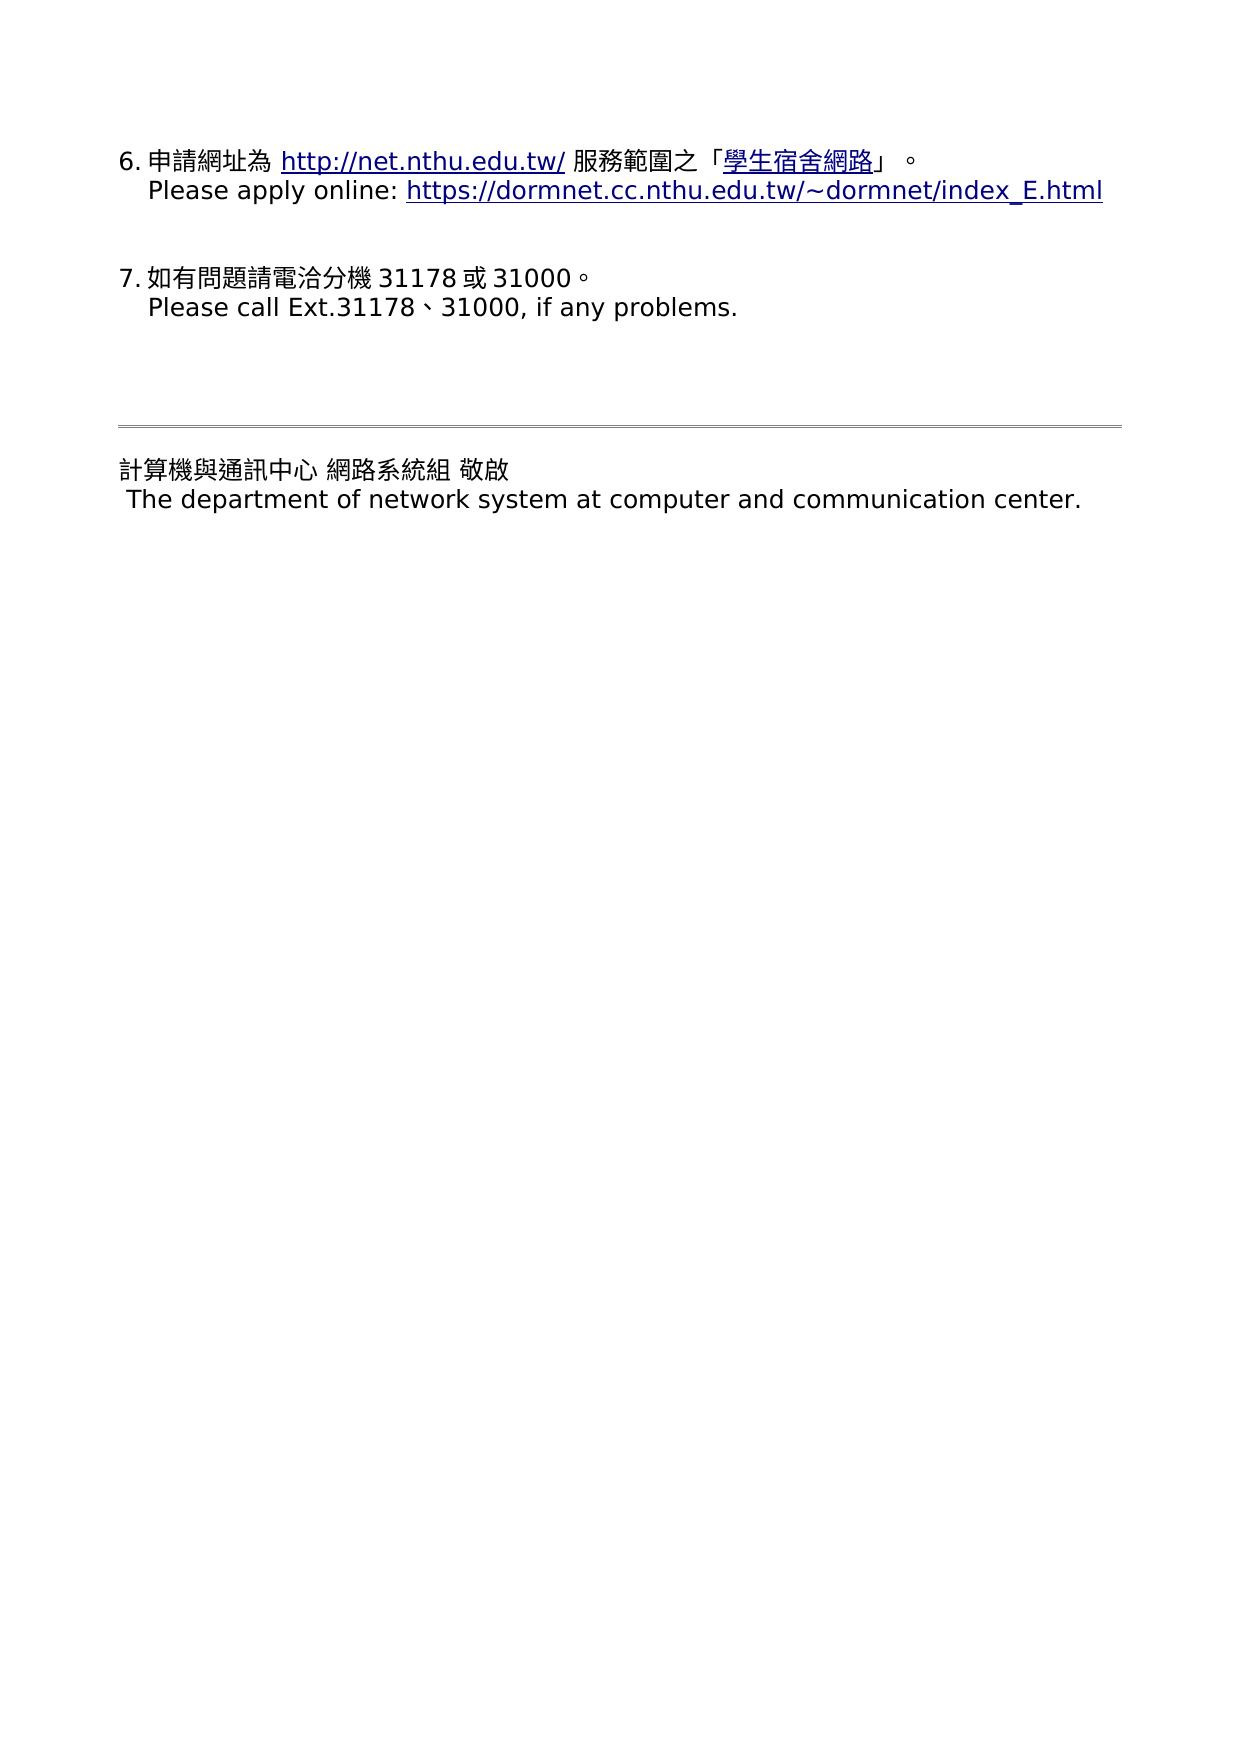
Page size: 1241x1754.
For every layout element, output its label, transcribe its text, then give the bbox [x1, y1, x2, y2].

text 計算機與通訊中心 網路系統組 敬啟 The department of network system at computer and communication center. [118, 456, 1122, 515]
list [148, 118, 1122, 147]
list 申請網址為 http://net.nthu.edu.tw/ 服務範圍之「學生宿舍網路」。 Please apply online: https://dormnet.cc.nthu.edu.tw/~dormnet/index_E.html [118, 147, 1122, 264]
list 如有問題請電洽分機31178或31000。 Please call Ext.31178、31000, if any problems. [118, 264, 1122, 381]
